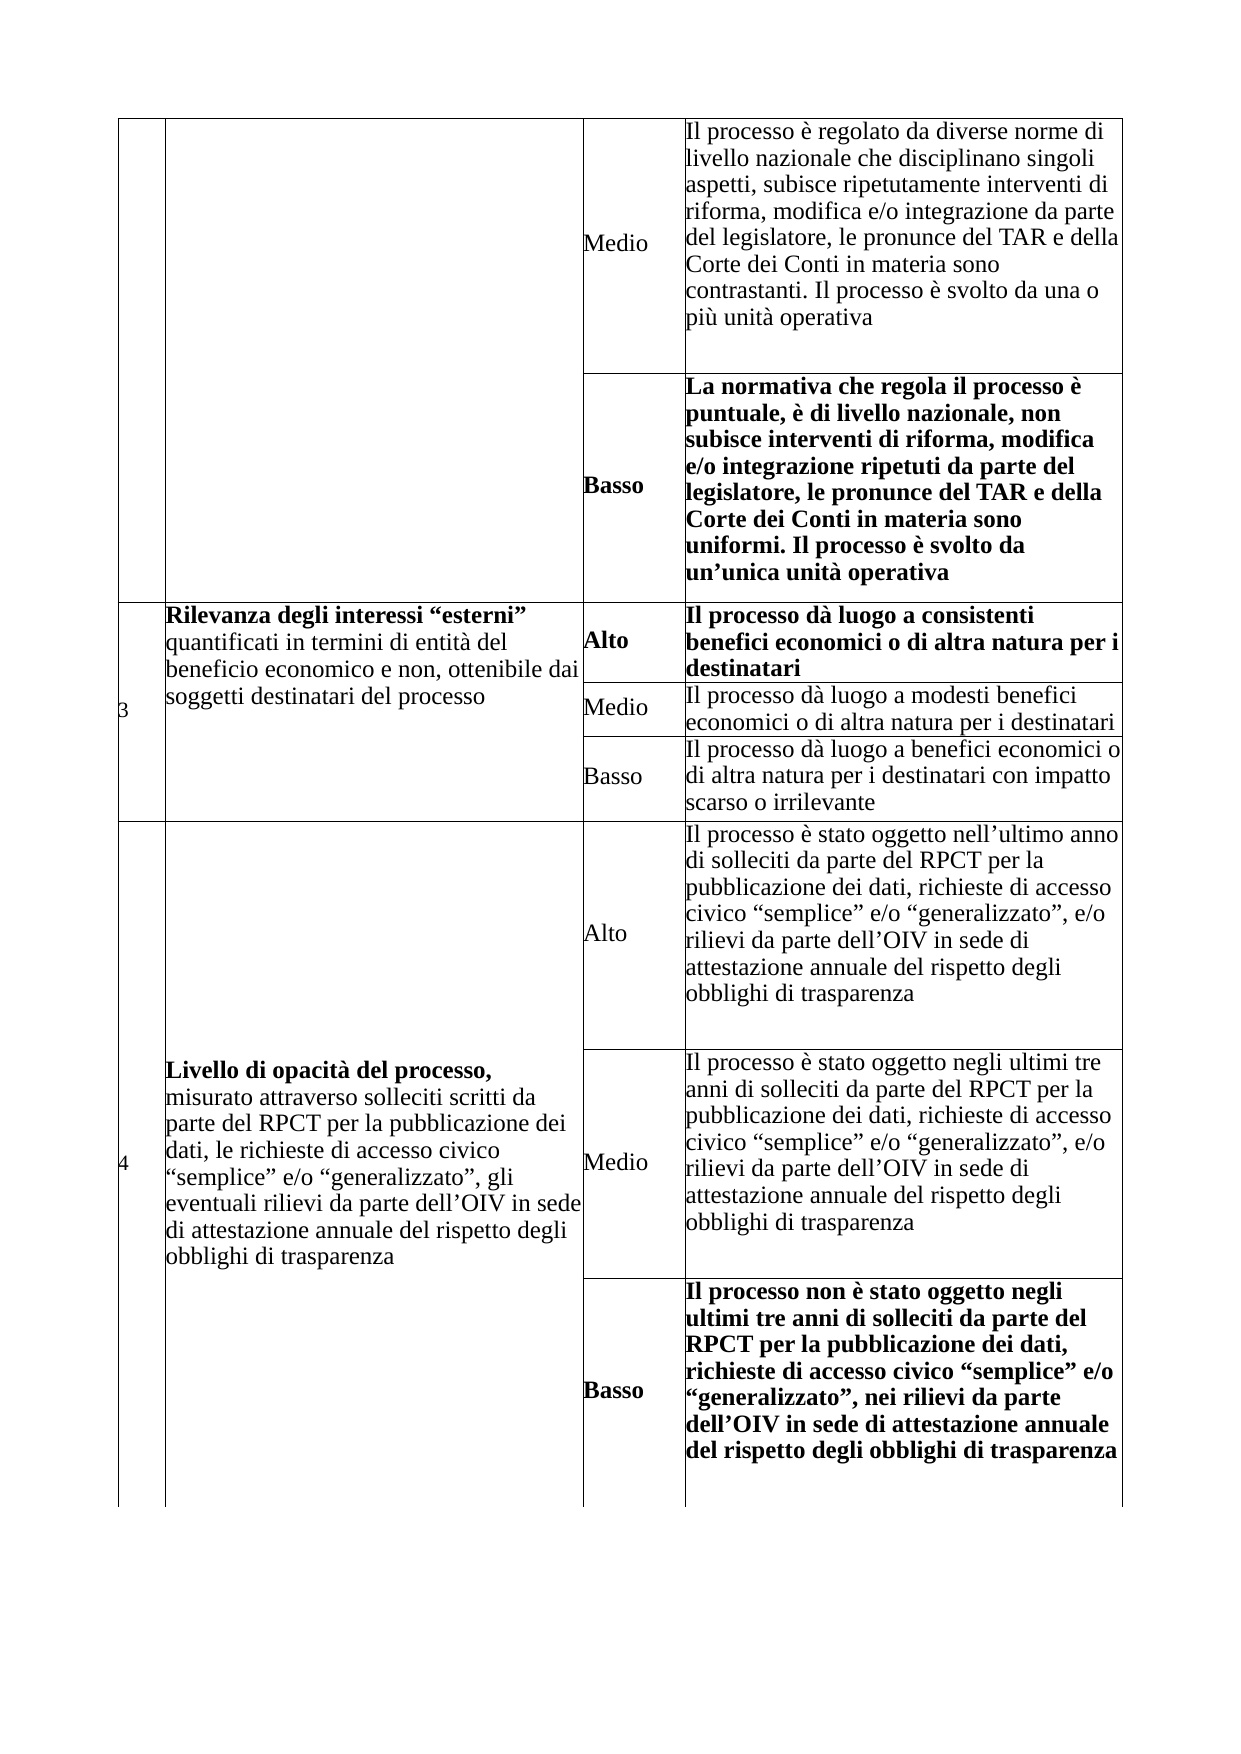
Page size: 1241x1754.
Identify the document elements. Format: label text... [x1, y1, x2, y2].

table_cell Basso [584, 498, 685, 602]
table_cell La normativa che regola il processo è puntuale, è di livello nazionale, non subisce interventi di riforma, modifica e/o integrazione ripetuti da parte del legislatore, le pronunce del TAR e della Corte dei Conti in materia sono uniformi. Il processo è svolto da un’unica unità operativa [686, 586, 1122, 602]
table_cell Basso [584, 1279, 685, 1382]
table_cell Il processo è regolato da diverse norme di livello nazionale che disciplinano singoli aspetti, subisce ripetutamente interventi di riforma, modifica e/o integrazione da parte del legislatore, le pronunce del TAR e della Corte dei Conti in materia sono contrastanti. Il processo è svolto da una o più unità operativa [686, 331, 1122, 373]
table_cell 3 [119, 722, 165, 821]
table_cell Alto [584, 603, 685, 632]
table_cell Medio [584, 1050, 685, 1153]
table_cell Medio [584, 256, 685, 373]
table_cell Livello di opacità del processo, misurato attraverso solleciti scritti da parte del RPCT per la pubblicazione dei dati, le richieste di accesso civico “semplice” e/o “generalizzato”, gli eventuali rilievi da parte dell’OIV in sede di attestazione annuale del rispetto degli obblighi di trasparenza [166, 822, 583, 1057]
table_cell Medio [584, 719, 685, 736]
table_cell 4 [119, 1174, 165, 1507]
table_cell Alto [584, 652, 685, 682]
table_cell Alto [584, 822, 685, 924]
table_cell Livello di opacità del processo, misurato attraverso solleciti scritti da parte del RPCT per la pubblicazione dei dati, le richieste di accesso civico “semplice” e/o “generalizzato”, gli eventuali rilievi da parte dell’OIV in sede di attestazione annuale del rispetto degli obblighi di trasparenza [166, 1270, 583, 1507]
table_cell Basso [584, 374, 685, 477]
table_cell Il processo è stato oggetto nell’ultimo anno di solleciti da parte del RPCT per la pubblicazione dei dati, richieste di accesso civico “semplice” e/o “generalizzato”, e/o rilievi da parte dell’OIV in sede di attestazione annuale del rispetto degli obblighi di trasparenza [686, 1007, 1122, 1049]
table_cell 2 [119, 119, 165, 602]
table_cell Rilevanza degli interessi “esterni” quantificati in termini di entità del beneficio economico e non, ottenibile dai soggetti destinatari del processo [166, 710, 583, 821]
table_cell 4 [119, 822, 165, 1153]
table_cell 3 [119, 603, 165, 701]
table_cell Basso [584, 737, 685, 768]
table_cell Alto [584, 945, 685, 1049]
table_cell Coerenza operativa: coerenza fra le prassi operative sviluppate dalle unità organizzative che svolgono il processo e gli strumenti normativi e di regolamentazione che disciplinano lo stesso [166, 119, 583, 602]
table_cell Basso [584, 1403, 685, 1507]
table_cell Medio [584, 119, 685, 235]
table_cell Medio [584, 1174, 685, 1278]
table_cell Basso [584, 789, 685, 821]
table_cell Il processo non è stato oggetto negli ultimi tre anni di solleciti da parte del RPCT per la pubblicazione dei dati, richieste di accesso civico “semplice” e/o “generalizzato”, nei rilievi da parte dell’OIV in sede di attestazione annuale del rispetto degli obblighi di trasparenza [686, 1464, 1122, 1507]
table_cell Il processo è stato oggetto negli ultimi tre anni di solleciti da parte del RPCT per la pubblicazione dei dati, richieste di accesso civico “semplice” e/o “generalizzato”, e/o rilievi da parte dell’OIV in sede di attestazione annuale del rispetto degli obblighi di trasparenza [686, 1235, 1122, 1278]
table_cell Medio [584, 683, 685, 698]
